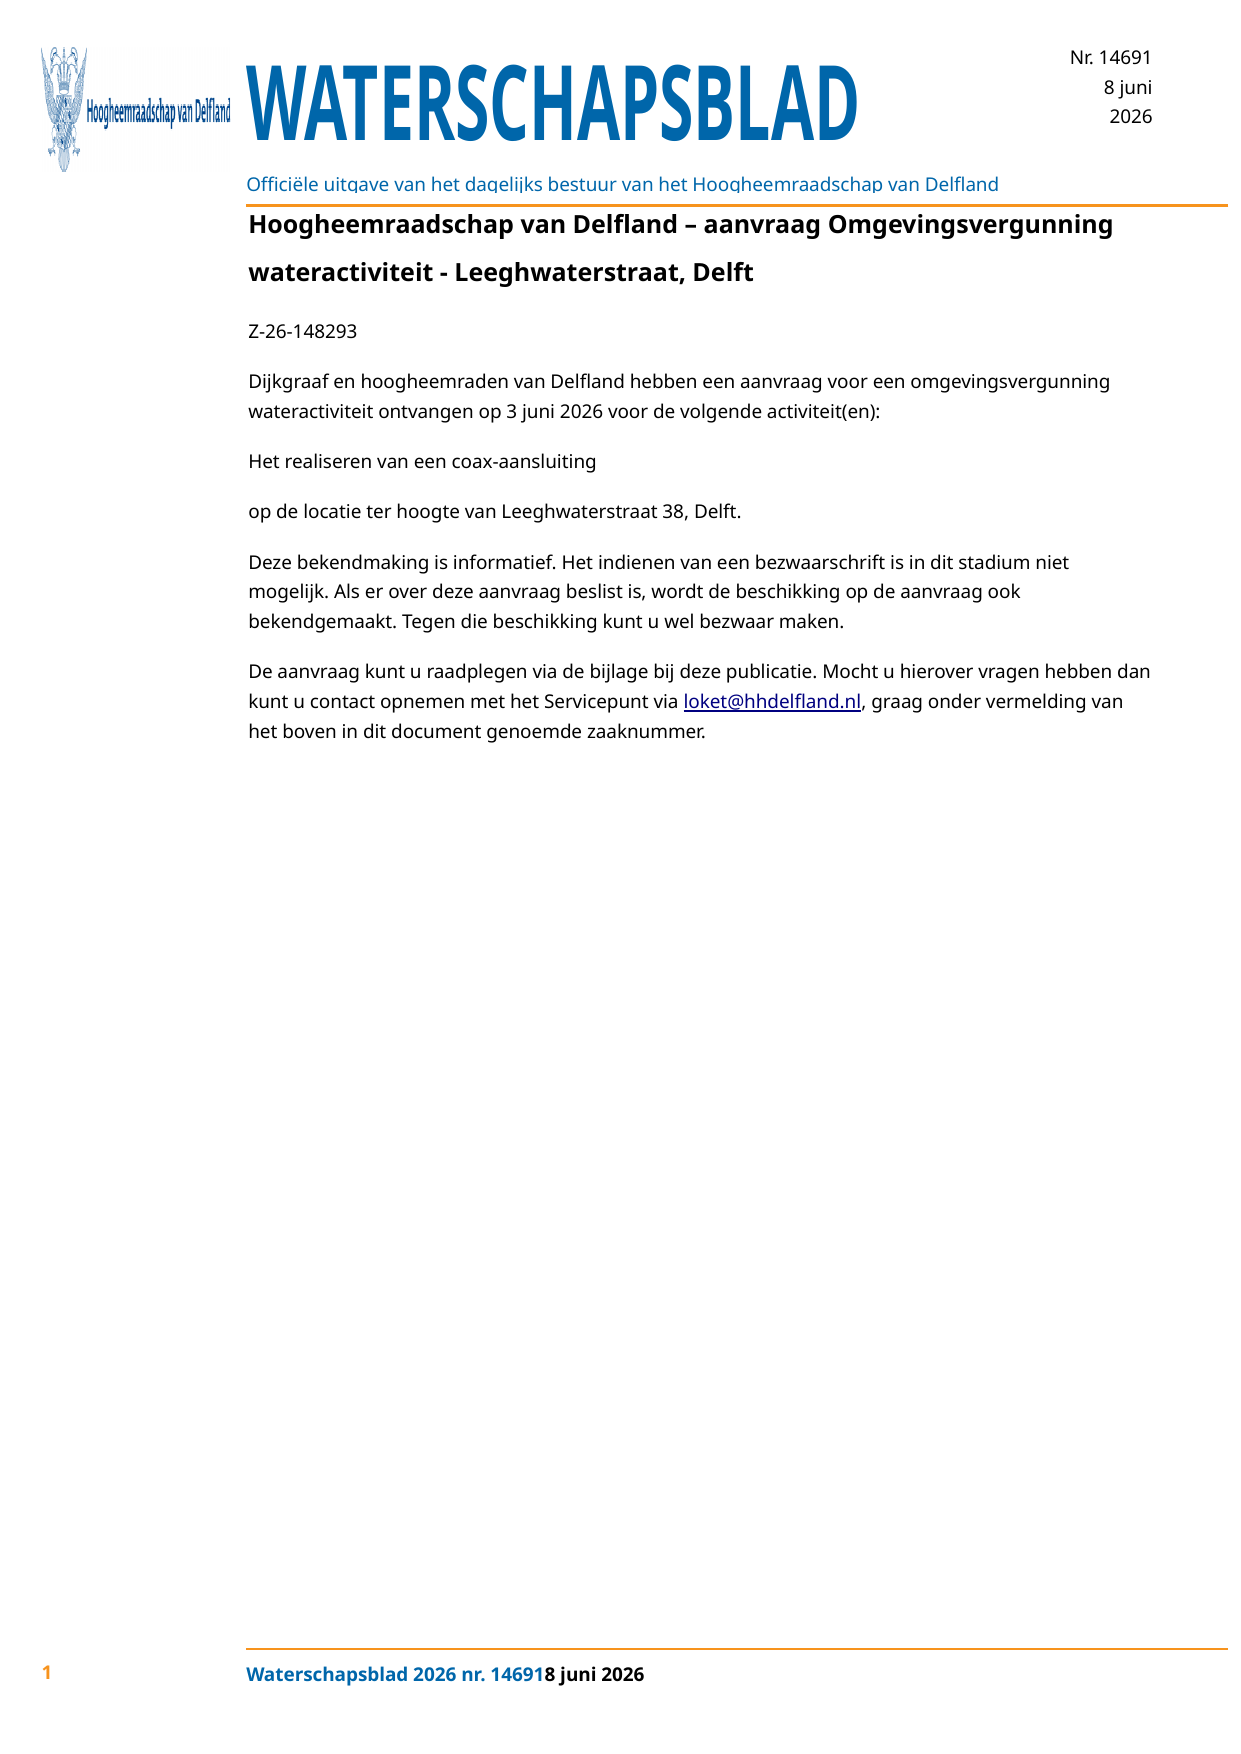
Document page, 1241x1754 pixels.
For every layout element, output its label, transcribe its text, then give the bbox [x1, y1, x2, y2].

text Dijkgraaf en hoogheemraden van Delfland hebben een aanvraag voor een omgevingsvergunning wateractiviteit ontvangen op 3 juni 2026 voor de volgende activiteit(en): [248, 368, 1152, 424]
text Het realiseren van een coax-aansluiting [248, 448, 1152, 474]
text Hoogheemraadschap van Delfland – aanvraag Omgevingsvergunning wateractiviteit - Leeghwaterstraat, Delft [248, 207, 1152, 288]
text De aanvraag kunt u raadplegen via de bijlage bij deze publicatie. Mocht u hierover vragen hebben dan kunt u contact opnemen met het Servicepunt via loket@hhdelfland.nl, graag onder vermelding van het boven in dit document genoemde zaaknummer. [248, 659, 1152, 744]
text Z-26-148293 [248, 318, 1152, 344]
text Deze bekendmaking is informatief. Het indienen van een bezwaarschrift is in dit stadium niet mogelijk. Als er over deze aanvraag beslist is, wordt de beschikking op de aanvraag ook bekendgemaakt. Tegen die beschikking kunt u wel bezwaar maken. [248, 549, 1152, 634]
picture [41, 47, 231, 172]
text op de locatie ter hoogte van Leeghwaterstraat 38, Delft. [248, 499, 1152, 524]
